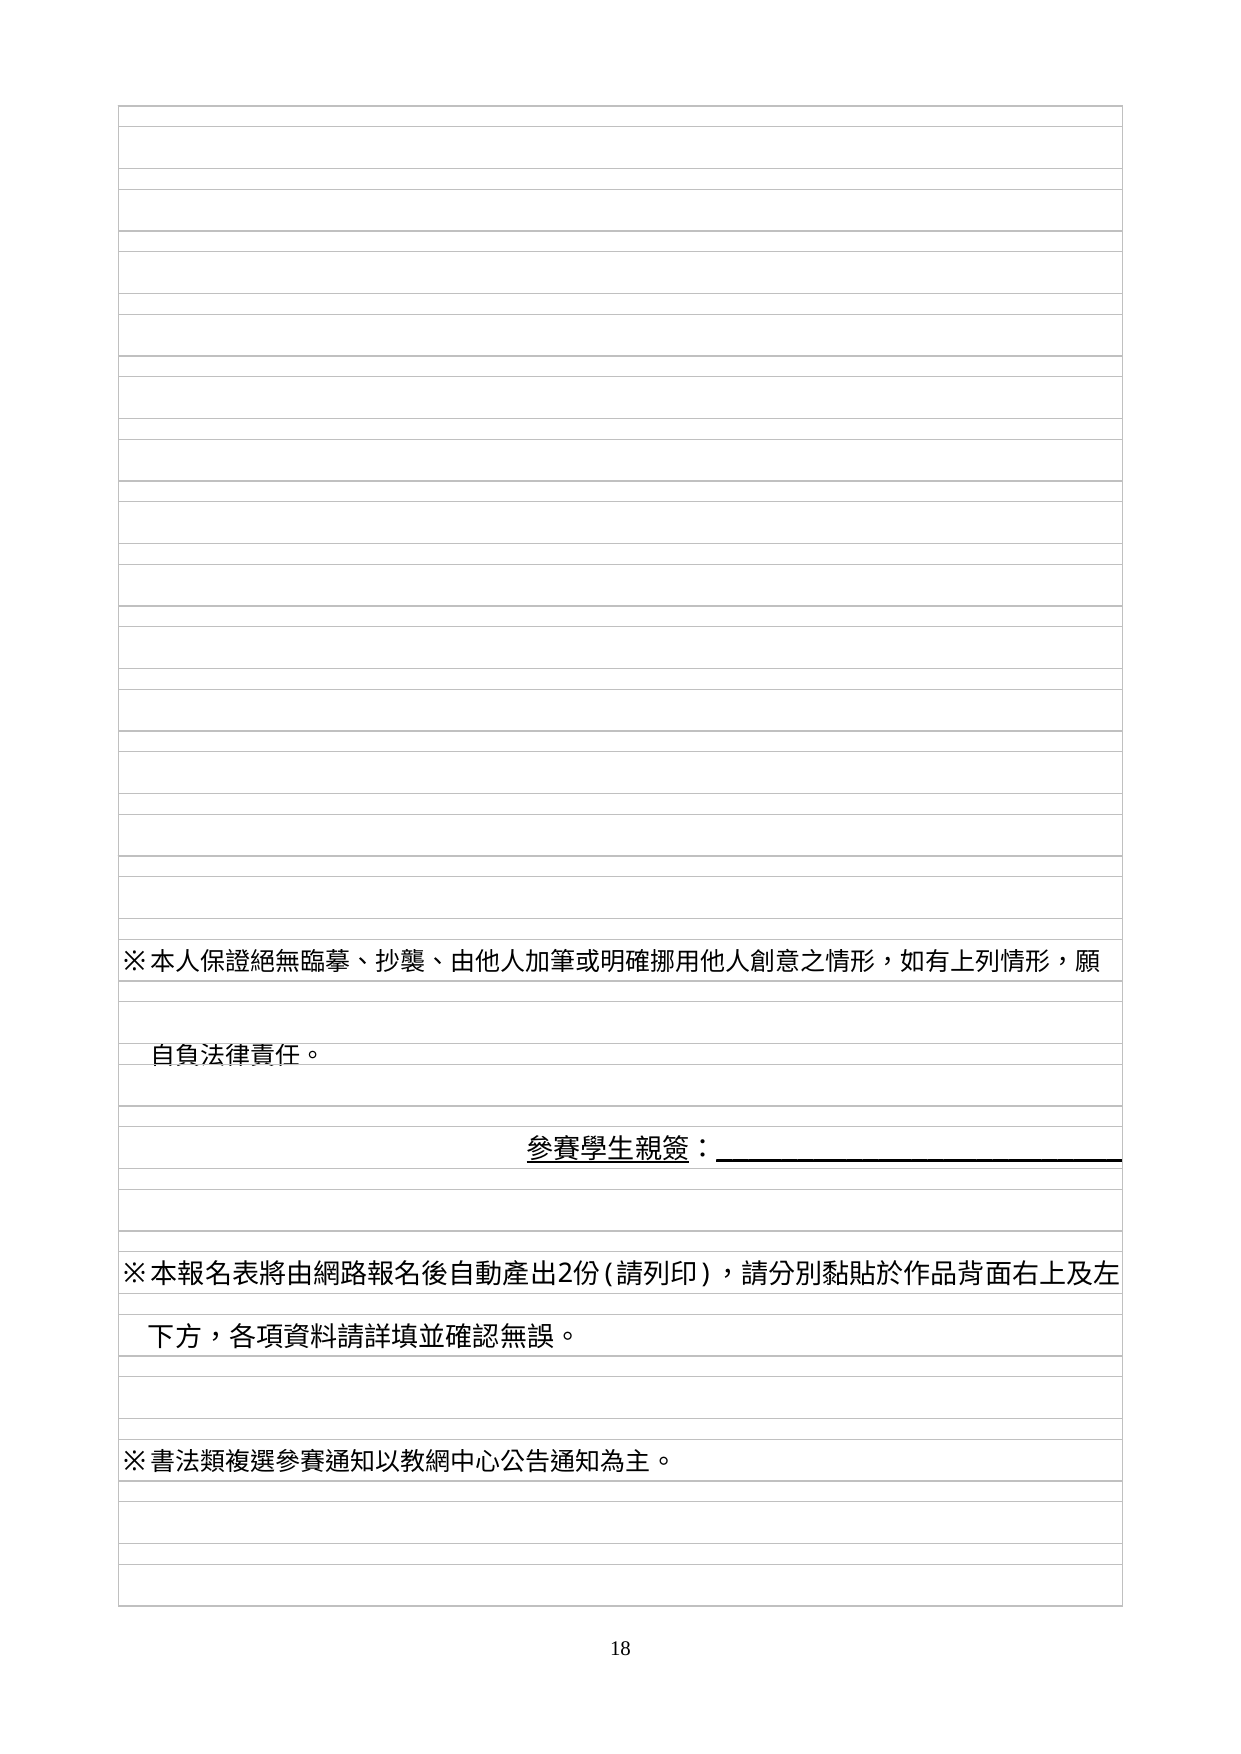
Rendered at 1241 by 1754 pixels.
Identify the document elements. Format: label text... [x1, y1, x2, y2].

table_cell [119, 607, 1122, 626]
text ※本報名表將由網路報名後自動產出2份(請列印)，請分別黏貼於作品背面右上及左 [119, 1252, 1122, 1293]
table_cell [119, 377, 1122, 418]
text 下方，各項資料請詳填並確認無誤。 [119, 1315, 1122, 1355]
table_cell [119, 544, 1122, 564]
text [119, 1107, 1122, 1126]
table_cell [119, 690, 1122, 730]
table_cell [119, 627, 1122, 668]
text ※本人保證絕無臨摹、抄襲、由他人加筆或明確挪用他人創意之情形，如有上列情形，願自負法律責任。 [119, 1002, 1122, 1043]
text ※本人保證絕無臨摹、抄襲、由他人加筆或明確挪用他人創意之情形，如有上列情形，願自負法律責任。 [119, 982, 1122, 1001]
table_cell [119, 127, 1122, 168]
table_cell [119, 732, 1122, 751]
text ※本人保證絕無臨摹、抄襲、由他人加筆或明確挪用他人創意之情形，如有上列情形，願自負法律責任。 [119, 1065, 1122, 1074]
table_cell [119, 565, 1122, 605]
table_cell [119, 502, 1122, 543]
text [119, 1419, 1122, 1439]
table_cell [119, 190, 1122, 230]
table_cell [119, 815, 1122, 855]
table_cell [119, 315, 1122, 355]
table_cell [119, 440, 1122, 480]
table_cell [119, 669, 1122, 689]
table_cell [119, 169, 1122, 189]
text ※本人保證絕無臨摹、抄襲、由他人加筆或明確挪用他人創意之情形，如有上列情形，願自負法律責任。 [282, 1044, 1122, 1064]
table_cell [119, 294, 1122, 314]
text ※本人保證絕無臨摹、抄襲、由他人加筆或明確挪用他人創意之情形，如有上列情形，願自負法律責任。 [119, 919, 1122, 939]
text [119, 1232, 1122, 1251]
text ※本人保證絕無臨摹、抄襲、由他人加筆或明確挪用他人創意之情形，如有上列情形，願自負法律責任。 [119, 940, 1122, 980]
table_cell [119, 357, 1122, 376]
text ※書法類複選參賽通知以教網中心公告通知為主。 [119, 1440, 1122, 1480]
table_cell [119, 107, 1122, 126]
table_cell [119, 252, 1122, 293]
table_cell [119, 419, 1122, 439]
table_cell [119, 794, 1122, 814]
table_cell [119, 752, 1122, 793]
table_cell [119, 482, 1122, 501]
table_cell [119, 232, 1122, 251]
text 參賽學生親簽：_________________________ [119, 1127, 1122, 1168]
text [119, 1294, 1122, 1314]
